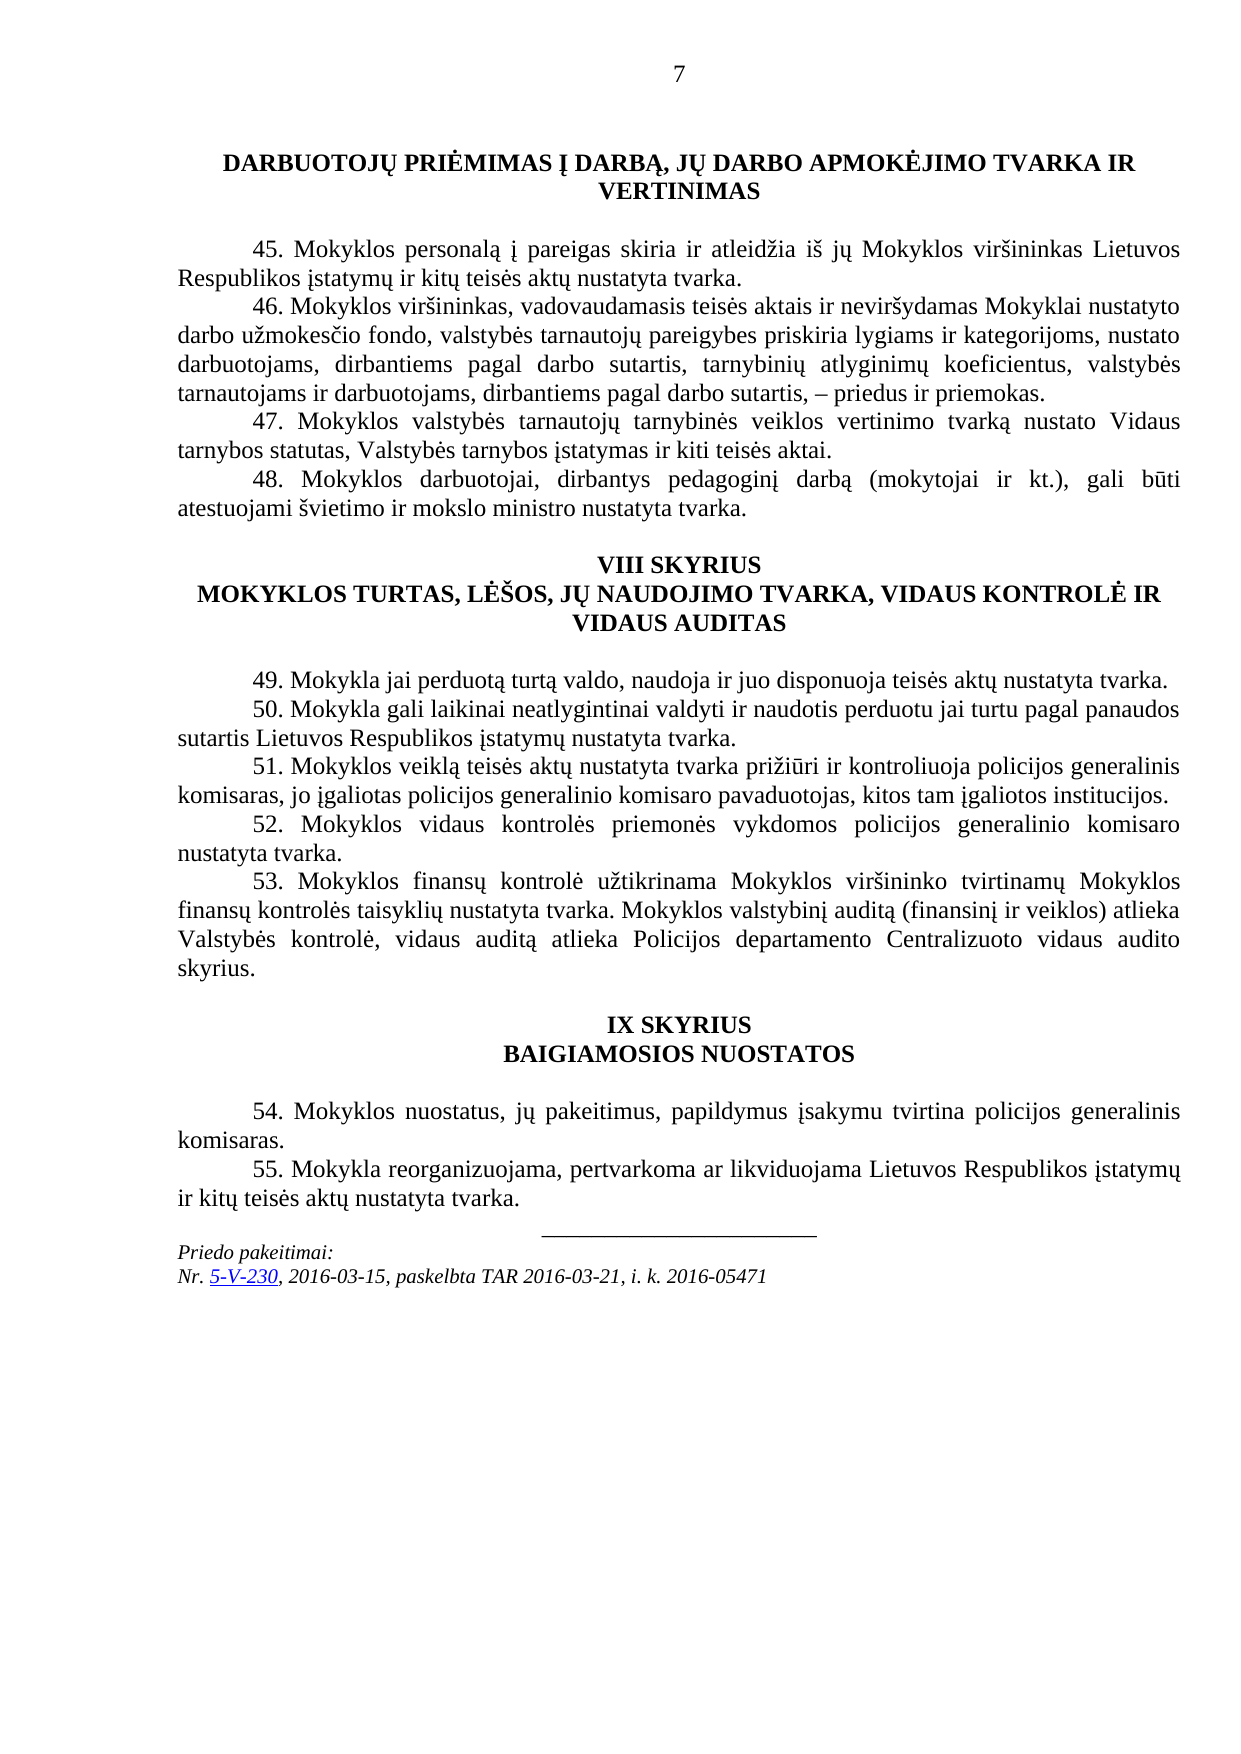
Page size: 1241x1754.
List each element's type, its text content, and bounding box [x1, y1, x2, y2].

text 54. Mokyklos nuostatus, jų pakeitimus, papildymus įsakymu tvirtina policijos generalinis komisaras. [177, 1096, 1181, 1154]
text 51. Mokyklos veiklą teisės aktų nustatyta tvarka prižiūri ir kontroliuoja policijos generalinis komisaras, jo įgaliotas policijos generalinio komisaro pavaduotojas, kitos tam įgaliotos institucijos. [177, 751, 1181, 809]
text IX SKYRIUS [177, 1010, 1181, 1039]
text BAIGIAMOSIOS NUOSTATOS [177, 1039, 1181, 1068]
text VIII SKYRIUS [177, 550, 1181, 579]
text 52. Mokyklos vidaus kontrolės priemonės vykdomos policijos generalinio komisaro nustatyta tvarka. [177, 809, 1181, 866]
text 55. Mokykla reorganizuojama, pertvarkoma ar likviduojama Lietuvos Respublikos įstatymų ir kitų teisės aktų nustatyta tvarka. [177, 1154, 1181, 1211]
text 53. Mokyklos finansų kontrolė užtikrinama Mokyklos viršininko tvirtinamų Mokyklos finansų kontrolės taisyklių nustatyta tvarka. Mokyklos valstybinį auditą (finansinį ir veiklos) atlieka Valstybės kontrolė, vidaus auditą atlieka Policijos departamento Centralizuoto vidaus audito skyrius. [177, 866, 1181, 981]
text Priedo pakeitimai: [177, 1240, 1181, 1264]
text 46. Mokyklos viršininkas, vadovaudamasis teisės aktais ir neviršydamas Mokyklai nustatyto darbo užmokesčio fondo, valstybės tarnautojų pareigybes priskiria lygiams ir kategorijoms, nustato darbuotojams, dirbantiems pagal darbo sutartis, tarnybinių atlyginimų koeficientus, valstybės tarnautojams ir darbuotojams, dirbantiems pagal darbo sutartis, – priedus ir priemokas. [177, 291, 1181, 406]
text Nr. 5-V-230, 2016-03-15, paskelbta TAR 2016-03-21, i. k. 2016-05471 [177, 1264, 1181, 1288]
text 50. Mokykla gali laikinai neatlygintinai valdyti ir naudotis perduotu jai turtu pagal panaudos sutartis Lietuvos Respublikos įstatymų nustatyta tvarka. [177, 694, 1181, 751]
text DARBUOTOJŲ PRIĖMIMAS Į DARBĄ, JŲ DARBO APMOKĖJIMO TVARKA IR VERTINIMAS [177, 148, 1181, 205]
text 45. Mokyklos personalą į pareigas skiria ir atleidžia iš jų Mokyklos viršininkas Lietuvos Respublikos įstatymų ir kitų teisės aktų nustatyta tvarka. [177, 234, 1181, 291]
text ______________________ [177, 1211, 1181, 1240]
text 48. Mokyklos darbuotojai, dirbantys pedagoginį darbą (mokytojai ir kt.), gali būti atestuojami švietimo ir mokslo ministro nustatyta tvarka. [177, 464, 1181, 521]
text 47. Mokyklos valstybės tarnautojų tarnybinės veiklos vertinimo tvarką nustato Vidaus tarnybos statutas, Valstybės tarnybos įstatymas ir kiti teisės aktai. [177, 406, 1181, 464]
text 49. Mokykla jai perduotą turtą valdo, naudoja ir juo disponuoja teisės aktų nustatyta tvarka. [177, 665, 1181, 694]
text MOKYKLOS TURTAS, LĖŠOS, JŲ NAUDOJIMO TVARKA, VIDAUS KONTROLĖ IR VIDAUS AUDITAS [177, 579, 1181, 636]
